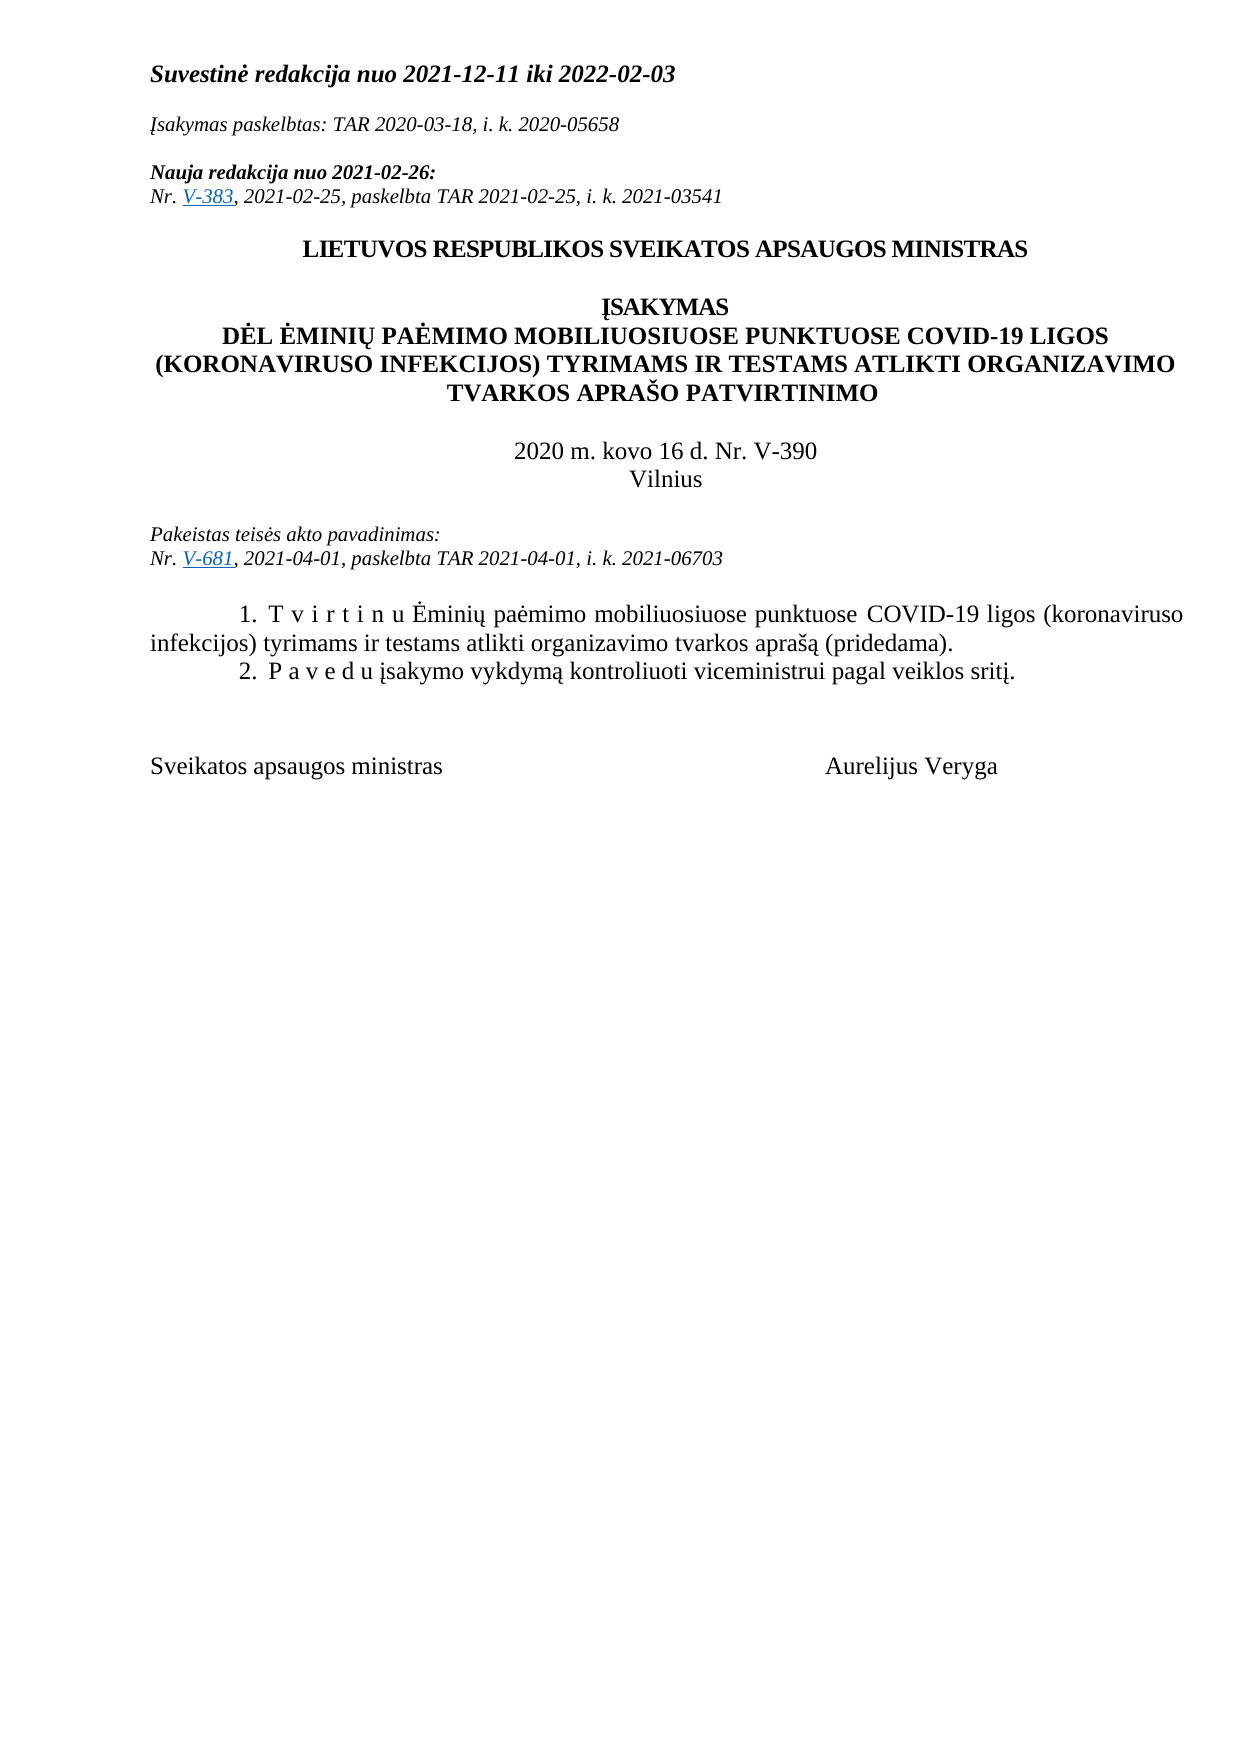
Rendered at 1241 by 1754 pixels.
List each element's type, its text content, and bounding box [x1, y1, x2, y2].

text Sveikatos apsaugos ministras Aurelijus Veryga [150, 751, 1181, 780]
text Suvestinė redakcija nuo 2021-12-11 iki 2022-02-03 [150, 59, 1181, 88]
text Nauja redakcija nuo 2021-02-26: [150, 160, 1181, 184]
text 2. P a v e d u įsakymo vykdymą kontroliuoti viceministrui pagal veiklos sritį. [150, 656, 1181, 685]
text Pakeistas teisės akto pavadinimas: [150, 522, 1181, 546]
text ĮSAKYMAS [150, 292, 1181, 321]
text LIETUVOS RESPUBLIKOS SVEIKATOS APSAUGOS MINISTRAS [150, 234, 1181, 263]
text 1. T v i r t i n u Ėminių paėmimo mobiliuosiuose punktuose COVID-19 ligos (koronaviruso infekcijos) tyrimams ir testams atlikti organizavimo tvarkos aprašą (pridedama). [150, 599, 1184, 656]
text 2020 m. kovo 16 d. Nr. V-390 Vilnius [150, 436, 1181, 493]
text DĖL ĖMINIŲ PAĖMIMO MOBILIUOSIUOSE PUNKTUOSE COVID-19 LIGOS (KORONAVIRUSO INFEKCIJOS) TYRIMAMS IR TESTAMS ATLIKTI ORGANIZAVIMO TVARKOS APRAŠO PATVIRTINIMO [150, 321, 1181, 407]
text Nr. V-681, 2021-04-01, paskelbta TAR 2021-04-01, i. k. 2021-06703 [150, 546, 1181, 570]
text Įsakymas paskelbtas: TAR 2020-03-18, i. k. 2020-05658 [150, 112, 1181, 136]
text Nr. V-383, 2021-02-25, paskelbta TAR 2021-02-25, i. k. 2021-03541 [150, 184, 1181, 208]
